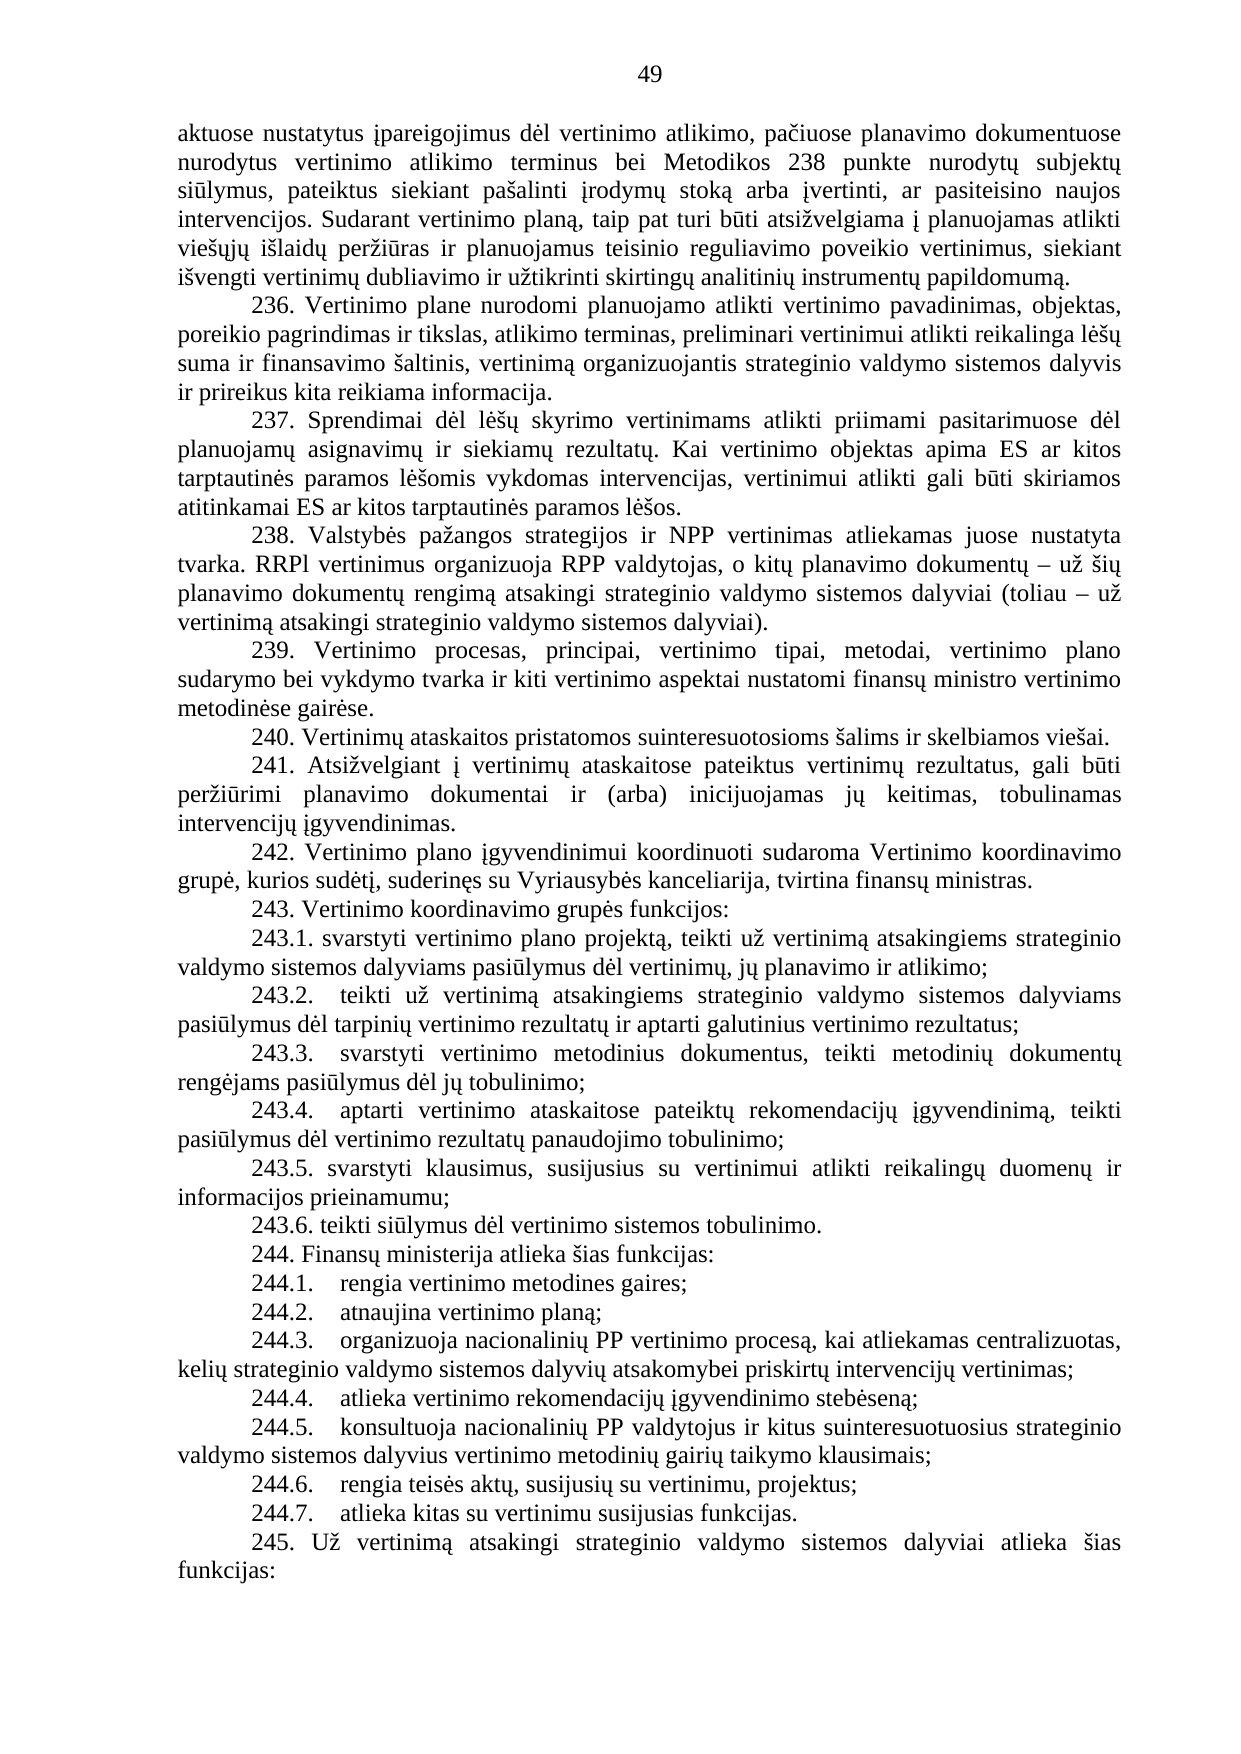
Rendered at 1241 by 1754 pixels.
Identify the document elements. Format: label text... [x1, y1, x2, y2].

text aktuose nustatytus įpareigojimus dėl vertinimo atlikimo, pačiuose planavimo dokumentuose nurodytus vertinimo atlikimo terminus bei Metodikos 238 punkte nurodytų subjektų siūlymus, pateiktus siekiant pašalinti įrodymų stoką arba įvertinti, ar pasiteisino naujos intervencijos. Sudarant vertinimo planą, taip pat turi būti atsižvelgiama į planuojamas atlikti viešųjų išlaidų peržiūras ir planuojamus teisinio reguliavimo poveikio vertinimus, siekiant išvengti vertinimų dubliavimo ir užtikrinti skirtingų analitinių instrumentų papildomumą. [177, 118, 1122, 291]
text 243. Vertinimo koordinavimo grupės funkcijos: [177, 894, 1122, 923]
text 238. Valstybės pažangos strategijos ir NPP vertinimas atliekamas juose nustatyta tvarka. RRPl vertinimus organizuoja RPP valdytojas, o kitų planavimo dokumentų – už šių planavimo dokumentų rengimą atsakingi strateginio valdymo sistemos dalyviai (toliau – už vertinimą atsakingi strateginio valdymo sistemos dalyviai). [177, 521, 1122, 636]
text 244.2. atnaujina vertinimo planą; [177, 1297, 1122, 1326]
text 236. Vertinimo plane nurodomi planuojamo atlikti vertinimo pavadinimas, objektas, poreikio pagrindimas ir tikslas, atlikimo terminas, preliminari vertinimui atlikti reikalinga lėšų suma ir finansavimo šaltinis, vertinimą organizuojantis strateginio valdymo sistemos dalyvis ir prireikus kita reikiama informacija. [177, 291, 1122, 406]
text 244.5. konsultuoja nacionalinių PP valdytojus ir kitus suinteresuotuosius strateginio valdymo sistemos dalyvius vertinimo metodinių gairių taikymo klausimais; [177, 1412, 1122, 1469]
text 242. Vertinimo plano įgyvendinimui koordinuoti sudaroma Vertinimo koordinavimo grupė, kurios sudėtį, suderinęs su Vyriausybės kanceliarija, tvirtina finansų ministras. [177, 837, 1122, 894]
text 237. Sprendimai dėl lėšų skyrimo vertinimams atlikti priimami pasitarimuose dėl planuojamų asignavimų ir siekiamų rezultatų. Kai vertinimo objektas apima ES ar kitos tarptautinės paramos lėšomis vykdomas intervencijas, vertinimui atlikti gali būti skiriamos atitinkamai ES ar kitos tarptautinės paramos lėšos. [177, 406, 1122, 521]
text 241. Atsižvelgiant į vertinimų ataskaitose pateiktus vertinimų rezultatus, gali būti peržiūrimi planavimo dokumentai ir (arba) inicijuojamas jų keitimas, tobulinamas intervencijų įgyvendinimas. [177, 751, 1122, 837]
text 243.3. svarstyti vertinimo metodinius dokumentus, teikti metodinių dokumentų rengėjams pasiūlymus dėl jų tobulinimo; [177, 1038, 1122, 1096]
text 244.1. rengia vertinimo metodines gaires; [177, 1268, 1122, 1297]
text 243.5. svarstyti klausimus, susijusius su vertinimui atlikti reikalingų duomenų ir informacijos prieinamumu; [177, 1153, 1122, 1211]
text 245. Už vertinimą atsakingi strateginio valdymo sistemos dalyviai atlieka šias funkcijas: [177, 1527, 1122, 1584]
text 243.6. teikti siūlymus dėl vertinimo sistemos tobulinimo. [177, 1211, 1122, 1239]
text 243.1. svarstyti vertinimo plano projektą, teikti už vertinimą atsakingiems strateginio valdymo sistemos dalyviams pasiūlymus dėl vertinimų, jų planavimo ir atlikimo; [177, 923, 1122, 981]
text 244. Finansų ministerija atlieka šias funkcijas: [177, 1239, 1122, 1268]
text 239. Vertinimo procesas, principai, vertinimo tipai, metodai, vertinimo plano sudarymo bei vykdymo tvarka ir kiti vertinimo aspektai nustatomi finansų ministro vertinimo metodinėse gairėse. [177, 636, 1122, 722]
text 243.4. aptarti vertinimo ataskaitose pateiktų rekomendacijų įgyvendinimą, teikti pasiūlymus dėl vertinimo rezultatų panaudojimo tobulinimo; [177, 1096, 1122, 1153]
text 243.2. teikti už vertinimą atsakingiems strateginio valdymo sistemos dalyviams pasiūlymus dėl tarpinių vertinimo rezultatų ir aptarti galutinius vertinimo rezultatus; [177, 981, 1122, 1038]
text 244.6. rengia teisės aktų, susijusių su vertinimu, projektus; [177, 1469, 1122, 1498]
text 244.3. organizuoja nacionalinių PP vertinimo procesą, kai atliekamas centralizuotas, kelių strateginio valdymo sistemos dalyvių atsakomybei priskirtų intervencijų vertinimas; [177, 1326, 1122, 1383]
text 244.4. atlieka vertinimo rekomendacijų įgyvendinimo stebėseną; [177, 1383, 1122, 1412]
text 240. Vertinimų ataskaitos pristatomos suinteresuotosioms šalims ir skelbiamos viešai. [177, 722, 1122, 751]
text 244.7. atlieka kitas su vertinimu susijusias funkcijas. [177, 1498, 1122, 1527]
